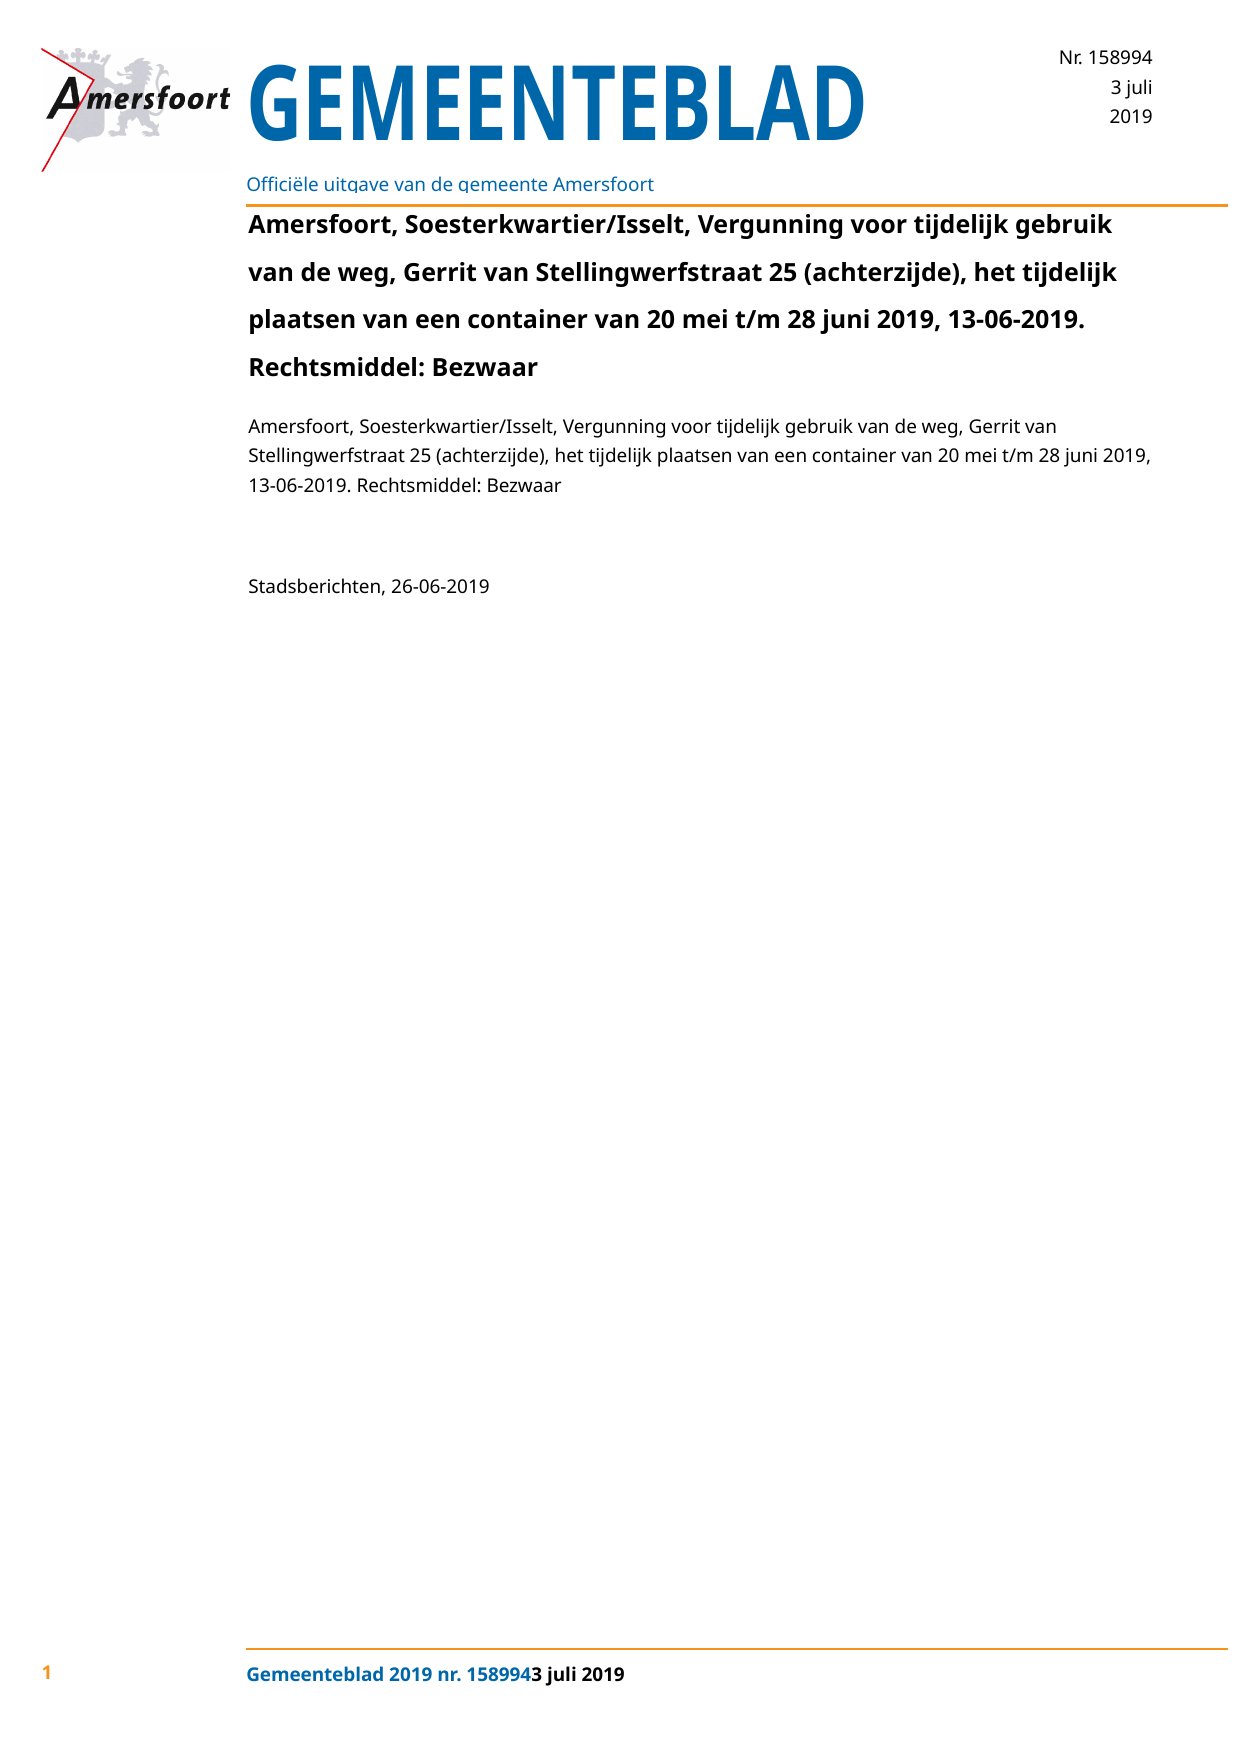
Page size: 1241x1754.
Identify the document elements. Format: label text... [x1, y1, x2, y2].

text Amersfoort, Soesterkwartier/Isselt, Vergunning voor tijdelijk gebruik van de weg, Gerrit van Stellingwerfstraat 25 (achterzijde), het tijdelijk plaatsen van een container van 20 mei t/m 28 juni 2019, 13-06-2019. Rechtsmiddel: Bezwaar [248, 207, 1152, 384]
text Amersfoort, Soesterkwartier/Isselt, Vergunning voor tijdelijk gebruik van de weg, Gerrit van Stellingwerfstraat 25 (achterzijde), het tijdelijk plaatsen van een container van 20 mei t/m 28 juni 2019, 13-06-2019. Rechtsmiddel: Bezwaar [248, 413, 1152, 498]
text Stadsberichten, 26-06-2019 [248, 573, 1152, 599]
picture [41, 47, 231, 172]
